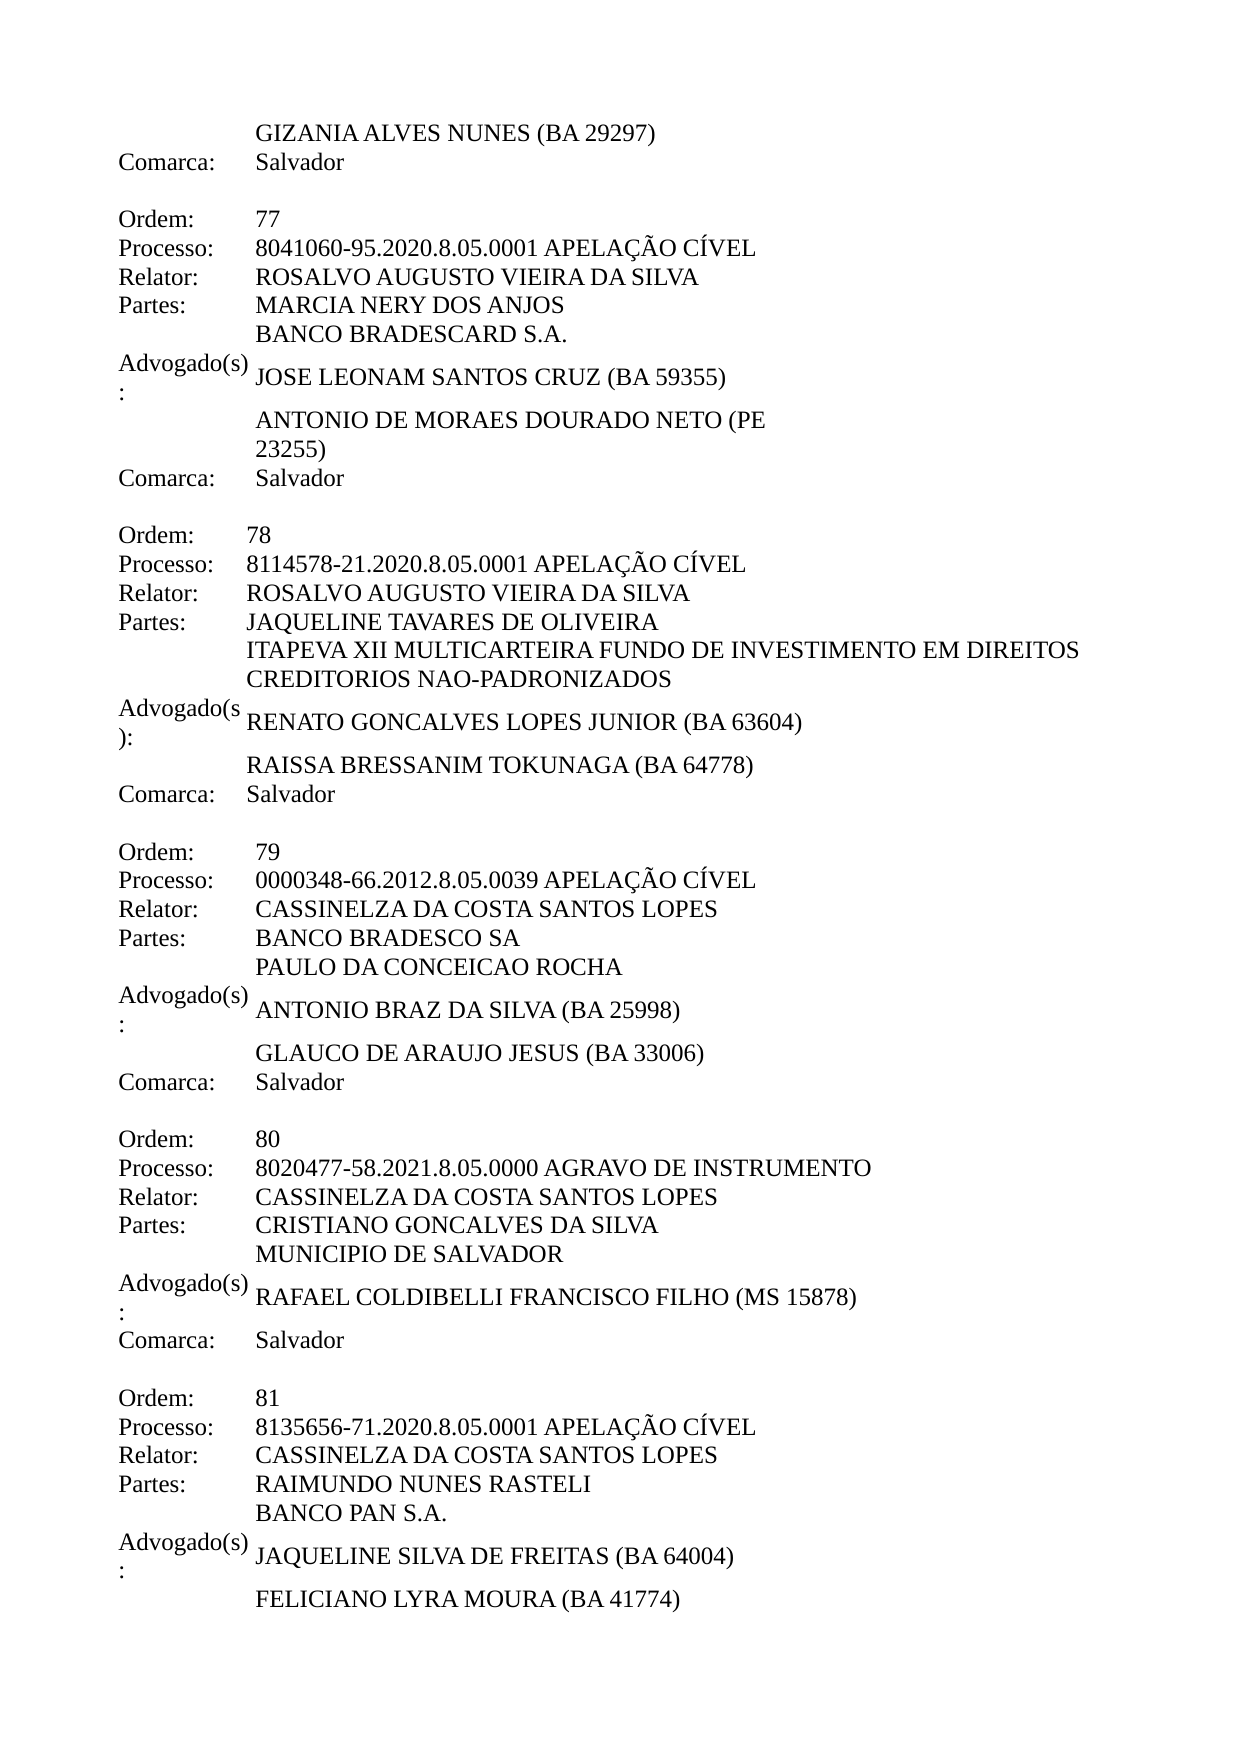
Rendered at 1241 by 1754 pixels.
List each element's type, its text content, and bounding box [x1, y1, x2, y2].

table_cell Processo: [118, 1412, 255, 1441]
table_cell ANTONIO BRAZ DA SILVA (BA 25998) [255, 981, 758, 1038]
table_cell Advogado(s): [118, 1527, 255, 1584]
table_cell BANCO PAN S.A. [255, 1498, 758, 1527]
table_cell Salvador [246, 779, 1122, 808]
table_cell JAQUELINE SILVA DE FREITAS (BA 64004) [255, 1527, 758, 1584]
table_cell Partes: [118, 1211, 255, 1239]
table_cell MUNICIPIO DE SALVADOR [255, 1239, 873, 1268]
table_cell Comarca: [118, 1326, 255, 1354]
table_cell [118, 406, 255, 463]
table_cell Comarca: [118, 1067, 255, 1096]
table_cell [118, 751, 246, 779]
table_cell BANCO BRADESCARD S.A. [255, 319, 843, 348]
table_header 81 [255, 1383, 758, 1412]
table_cell 0000348-66.2012.8.05.0039 APELAÇÃO CÍVEL [255, 866, 758, 894]
table_cell CASSINELZA DA COSTA SANTOS LOPES [255, 1182, 873, 1211]
table_cell RAFAEL COLDIBELLI FRANCISCO FILHO (MS 15878) [255, 1268, 873, 1326]
table_cell Advogado(s): [118, 1268, 255, 1326]
table_cell MARCIA NERY DOS ANJOS [255, 291, 843, 319]
table_cell BANCO BRADESCO SA [255, 923, 758, 952]
table_header 77 [255, 204, 843, 233]
table_cell Partes: [118, 923, 255, 952]
table_cell RAIMUNDO NUNES RASTELI [255, 1469, 758, 1498]
table_header Ordem: [118, 204, 255, 233]
table_cell RAISSA BRESSANIM TOKUNAGA (BA 64778) [246, 751, 1122, 779]
table_cell Processo: [118, 549, 246, 578]
table_cell 8020477-58.2021.8.05.0000 AGRAVO DE INSTRUMENTO [255, 1153, 873, 1182]
table_cell ITAPEVA XII MULTICARTEIRA FUNDO DE INVESTIMENTO EM DIREITOS CREDITORIOS NAO-PADRONIZADOS [246, 636, 1122, 693]
table_cell ANTONIO DE MORAES DOURADO NETO (PE 23255) [255, 406, 843, 463]
table_cell Partes: [118, 291, 255, 319]
table_cell Relator: [118, 894, 255, 923]
table_cell [118, 952, 255, 981]
table_cell CASSINELZA DA COSTA SANTOS LOPES [255, 894, 758, 923]
table_cell [118, 1038, 255, 1067]
table_header 78 [246, 521, 1122, 549]
table_cell JAQUELINE TAVARES DE OLIVEIRA [246, 607, 1122, 636]
table_header Ordem: [118, 1383, 255, 1412]
table_cell PAULO DA CONCEICAO ROCHA [255, 952, 758, 981]
table_cell [118, 319, 255, 348]
table_cell GLAUCO DE ARAUJO JESUS (BA 33006) [255, 1038, 758, 1067]
table_cell Relator: [118, 1441, 255, 1469]
table_cell Salvador [255, 463, 843, 492]
table_header Ordem: [118, 521, 246, 549]
table_cell Relator: [118, 1182, 255, 1211]
table_cell Advogado(s): [118, 348, 255, 406]
table_cell RENATO GONCALVES LOPES JUNIOR (BA 63604) [246, 693, 1122, 751]
table_cell Processo: [118, 866, 255, 894]
table_cell Comarca: [118, 147, 255, 176]
table_cell Processo: [118, 233, 255, 262]
table_header 80 [255, 1124, 873, 1153]
table_cell Advogado(s): [118, 693, 246, 751]
table_cell CASSINELZA DA COSTA SANTOS LOPES [255, 1441, 758, 1469]
table_header Ordem: [118, 1124, 255, 1153]
table_cell [118, 1498, 255, 1527]
table_cell [118, 1584, 255, 1613]
table_cell Partes: [118, 1469, 255, 1498]
table_cell 8041060-95.2020.8.05.0001 APELAÇÃO CÍVEL [255, 233, 843, 262]
table_cell CRISTIANO GONCALVES DA SILVA [255, 1211, 873, 1239]
table_cell Salvador [255, 1326, 873, 1354]
table_cell Partes: [118, 607, 246, 636]
table_cell ROSALVO AUGUSTO VIEIRA DA SILVA [255, 262, 843, 291]
table_cell Comarca: [118, 463, 255, 492]
table_cell [118, 636, 246, 693]
table_cell JOSE LEONAM SANTOS CRUZ (BA 59355) [255, 348, 843, 406]
table_cell Advogado(s): [118, 981, 255, 1038]
table_cell ROSALVO AUGUSTO VIEIRA DA SILVA [246, 578, 1122, 607]
table_cell Relator: [118, 578, 246, 607]
table_cell GIZANIA ALVES NUNES (BA 29297) [255, 118, 818, 147]
table_header Ordem: [118, 837, 255, 866]
table_cell Comarca: [118, 779, 246, 808]
table_cell Salvador [255, 1067, 758, 1096]
table_cell Salvador [255, 147, 818, 176]
table_cell Relator: [118, 262, 255, 291]
table_header 79 [255, 837, 758, 866]
table_cell [118, 118, 255, 147]
table_cell FELICIANO LYRA MOURA (BA 41774) [255, 1584, 758, 1613]
table_cell [118, 1239, 255, 1268]
table_cell Processo: [118, 1153, 255, 1182]
table_cell 8114578-21.2020.8.05.0001 APELAÇÃO CÍVEL [246, 549, 1122, 578]
table_cell 8135656-71.2020.8.05.0001 APELAÇÃO CÍVEL [255, 1412, 758, 1441]
